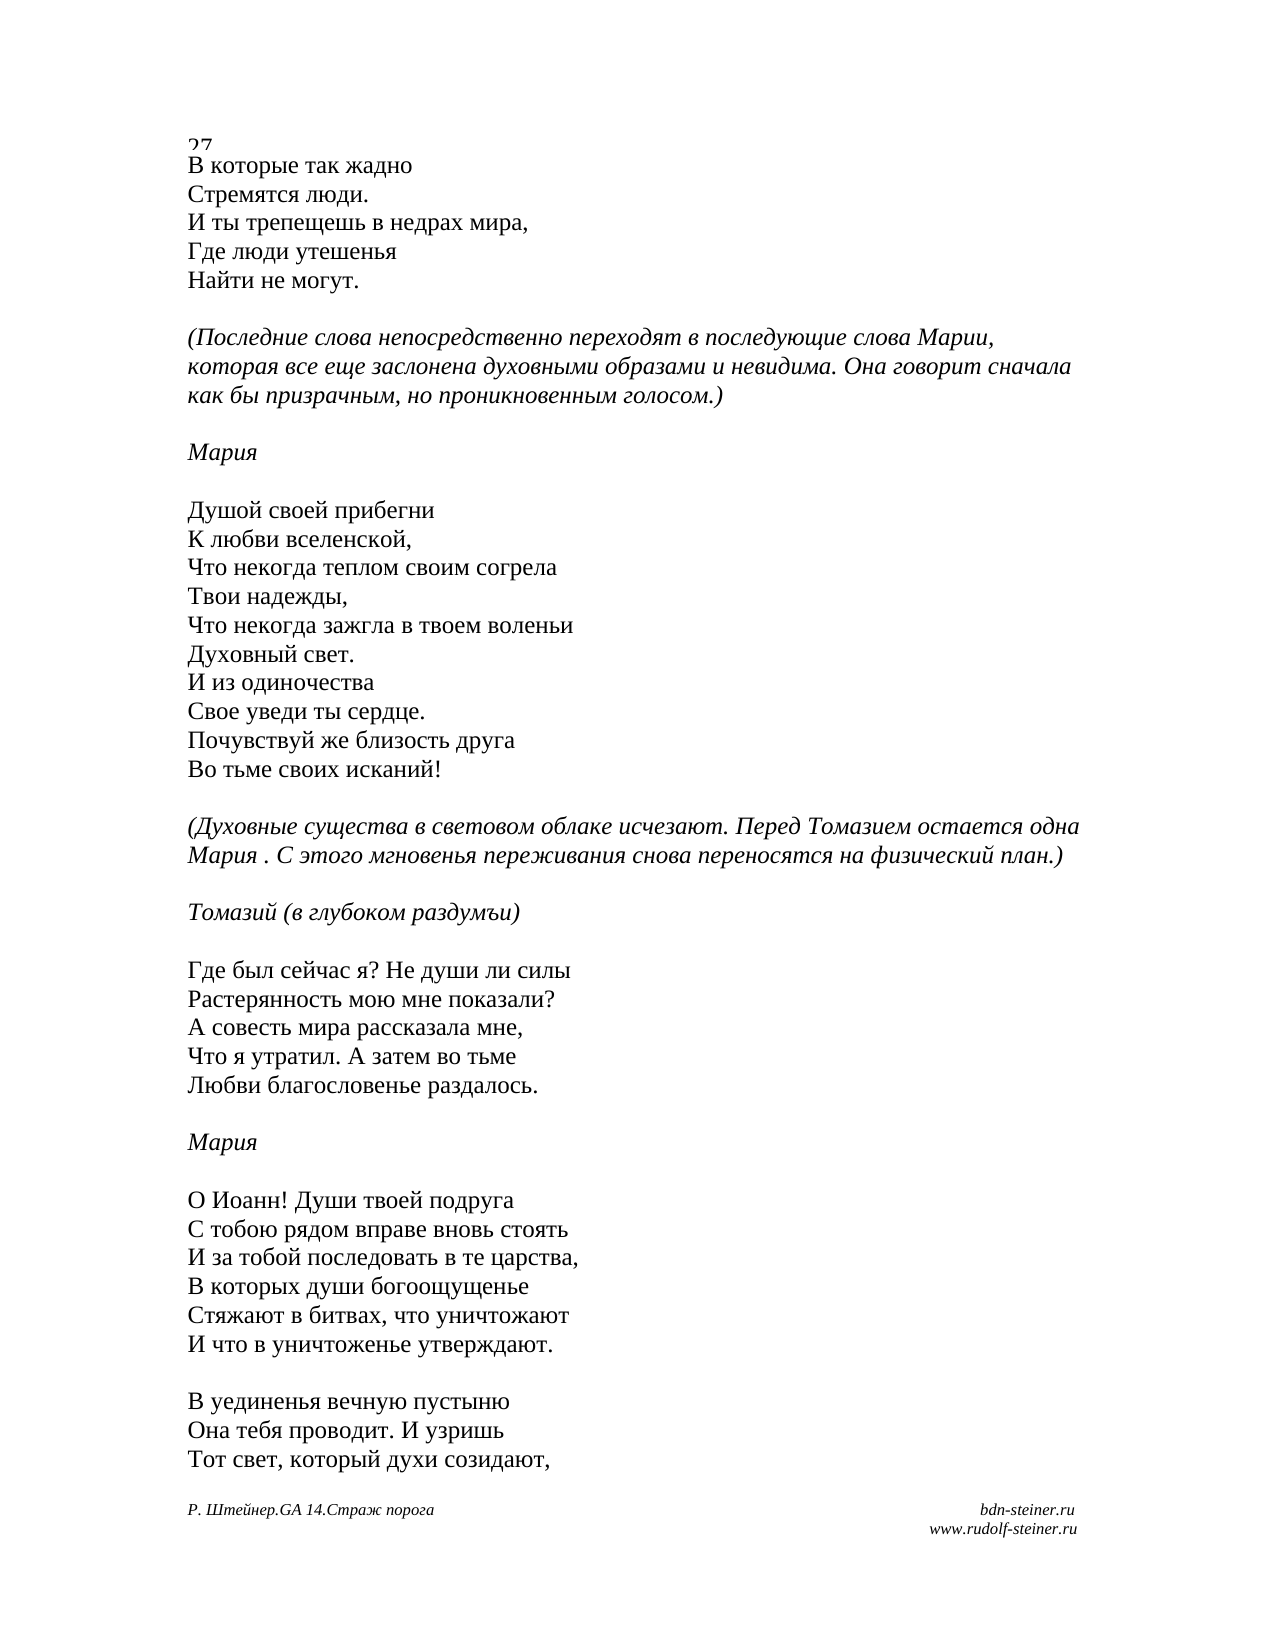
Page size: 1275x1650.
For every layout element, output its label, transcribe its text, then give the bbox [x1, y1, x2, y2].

text (Последние слова непосредственно переходят в последующие слова Марии, которая все еще заслонена духовными образами и невидима. Она говорит сначала как бы призрачным, но проникновенным голосом.) [187, 322, 1087, 409]
text В которые так жадно Стремятся люди. И ты трепещешь в недрах мира, Где люди утешенья Найти не могут. [187, 150, 1087, 294]
text (Духовные существа в световом облаке исчезают. Перед Томазием остается одна Мария . С этого мгновенья переживания снова переносятся на физический план.) [187, 811, 1087, 869]
text В уединенья вечную пустыню Она тебя проводит. И узришь Тот свет, который духи созидают, [187, 1386, 1087, 1472]
text О Иоанн! Души твоей подруга С тобою рядом вправе вновь стоять И за тобой последовать в те царства, В которых души богоощущенье Стяжают в битвах, что уничтожают И что в уничтоженье утверждают. [187, 1185, 1087, 1357]
text Мария [187, 1127, 1087, 1156]
text Душой своей прибегни К любви вселенской, Что некогда теплом своим согрела Твои надежды, Что некогда зажгла в твоем воленьи Духовный свет. И из одиночества Свое уведи ты сердце. Почувствуй же близость друга Во тьме своих исканий! [187, 495, 1087, 782]
text Где был сейчас я? Не души ли силы Растерянность мою мне показали? А совесть мира рассказала мне, Что я утратил. А затем во тьме Любви благословенье раздалось. [187, 955, 1087, 1099]
text Томазий (в глубоком раздумъи) [187, 897, 1087, 926]
text Мария [187, 437, 1087, 466]
